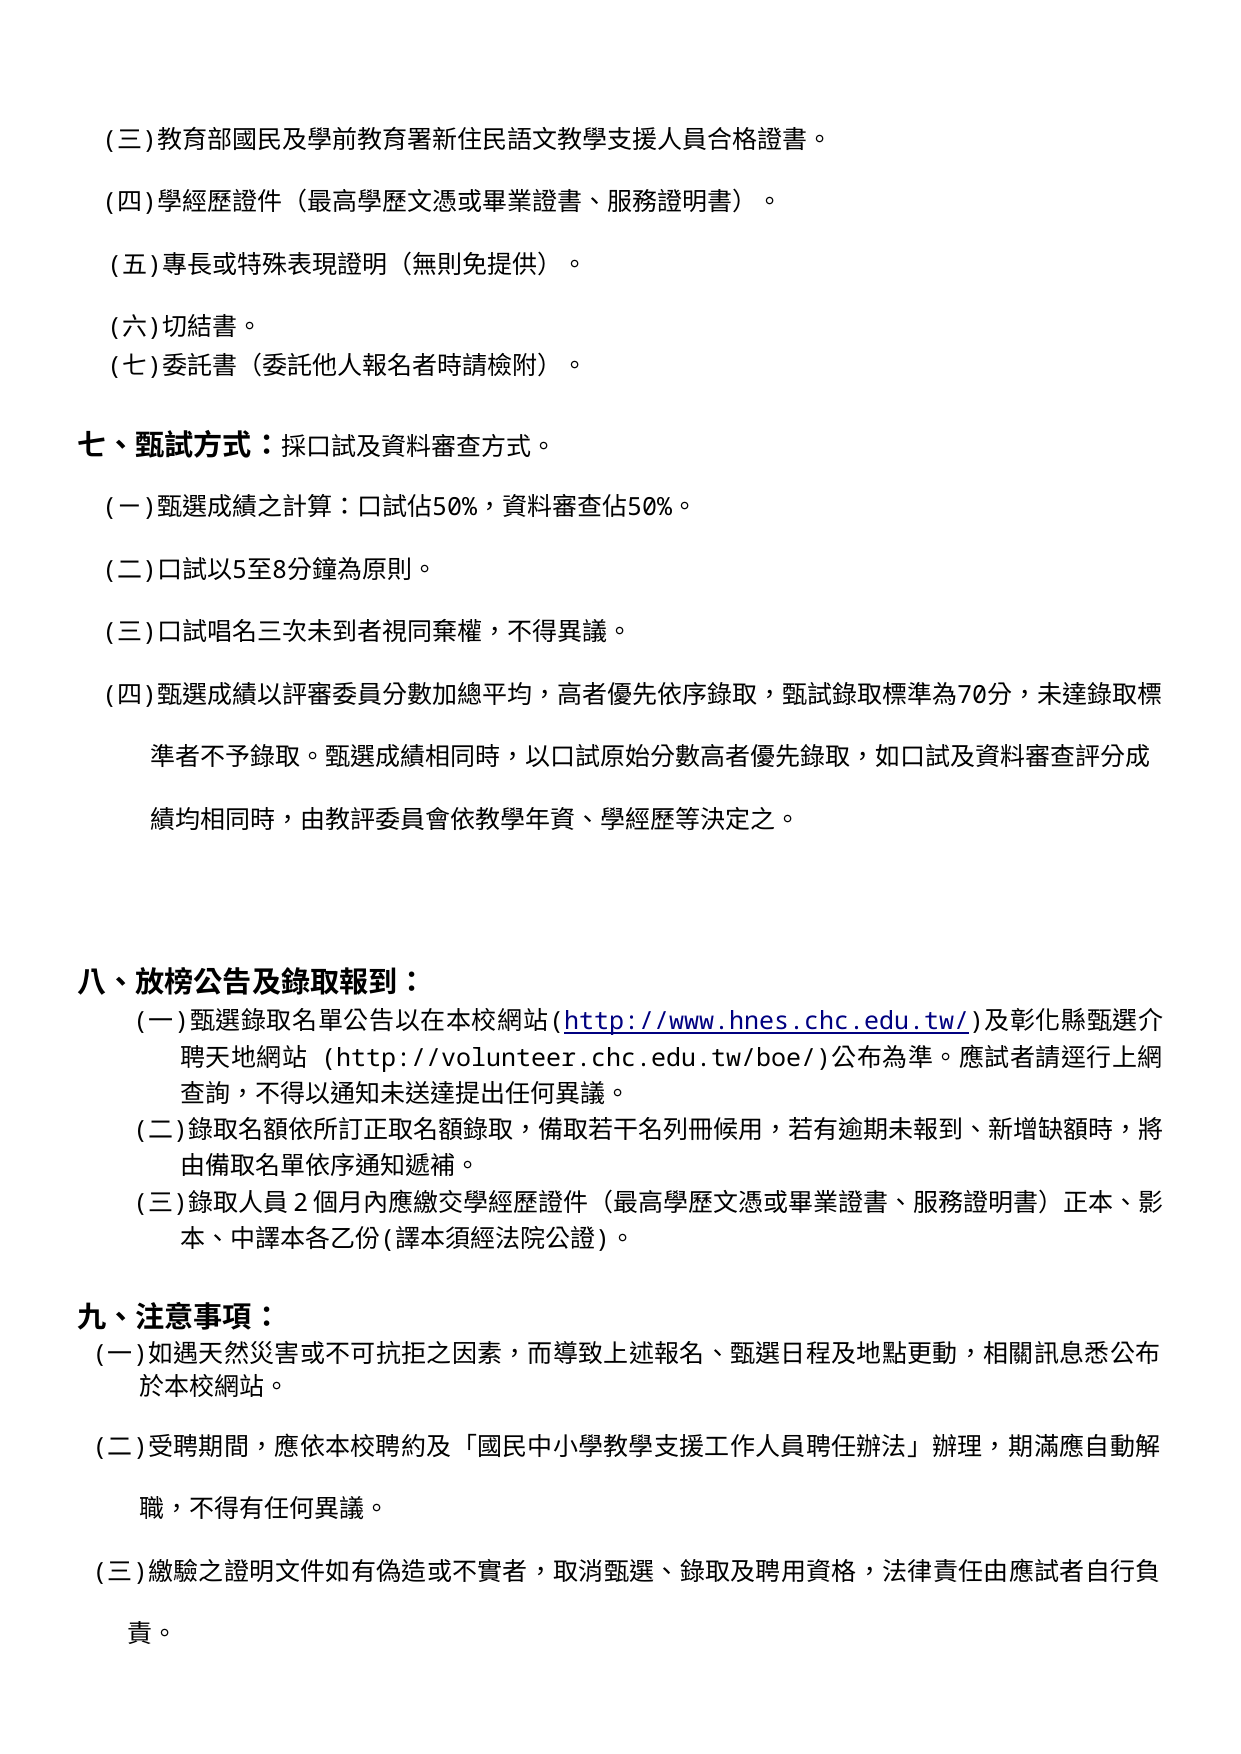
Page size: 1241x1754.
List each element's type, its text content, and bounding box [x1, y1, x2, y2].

text (ㄧ)甄選成績之計算：口試佔50%，資料審查佔50%。 [77, 463, 1163, 526]
text (六)切結書。 [77, 283, 1163, 346]
text (四)學經歷證件（最高學歷文憑或畢業證書、服務證明書）。 [77, 158, 1163, 221]
text (四)甄選成績以評審委員分數加總平均，高者優先依序錄取，甄試錄取標準為70分，未達錄取標準者不予錄取。甄選成績相同時，以口試原始分數高者優先錄取，如口試及資料審查評分成績均相同時，由教評委員會依教學年資、學經歷等決定之。 [102, 651, 1163, 838]
text (三)錄取人員2個月內應繳交學經歷證件（最高學歷文憑或畢業證書、服務證明書）正本、影本、中譯本各乙份(譯本須經法院公證)。 [133, 1182, 1163, 1254]
text (三)教育部國民及學前教育署新住民語文教學支援人員合格證書。 [77, 96, 1163, 158]
text (二)錄取名額依所訂正取名額錄取，備取若干名列冊候用，若有逾期未報到、新增缺額時，將由備取名單依序通知遞補。 [133, 1109, 1163, 1182]
text (二)受聘期間，應依本校聘約及「國民中小學教學支援工作人員聘任辦法」辦理，期滿應自動解職，不得有任何異議。 [77, 1402, 1163, 1527]
text (一)如遇天然災害或不可抗拒之因素，而導致上述報名、甄選日程及地點更動，相關訊息悉公布於本校網站。 [77, 1336, 1163, 1402]
text (七)委託書（委託他人報名者時請檢附）。 [77, 346, 1163, 382]
text (三)繳驗之證明文件如有偽造或不實者，取消甄選、錄取及聘用資格，法律責任由應試者自行負責。 [77, 1527, 1163, 1652]
text (一)甄選錄取名單公告以在本校網站(http://www.hnes.chc.edu.tw/)及彰化縣甄選介聘天地網站 (http://volunteer.chc.edu.tw/boe/)公布為準。應試者請逕行上網查詢，不得以通知未送達提出任何異議。 [133, 1001, 1163, 1109]
text (五)專長或特殊表現證明（無則免提供）。 [77, 221, 1163, 283]
text 七、甄試方式：採口試及資料審查方式。 [77, 401, 1163, 463]
text (二)口試以5至8分鐘為原則。 [77, 526, 1163, 588]
text 九、注意事項： [77, 1273, 1163, 1336]
text (三)口試唱名三次未到者視同棄權，不得異議。 [77, 588, 1163, 651]
text 八、放榜公告及錄取報到： [77, 938, 1163, 1001]
